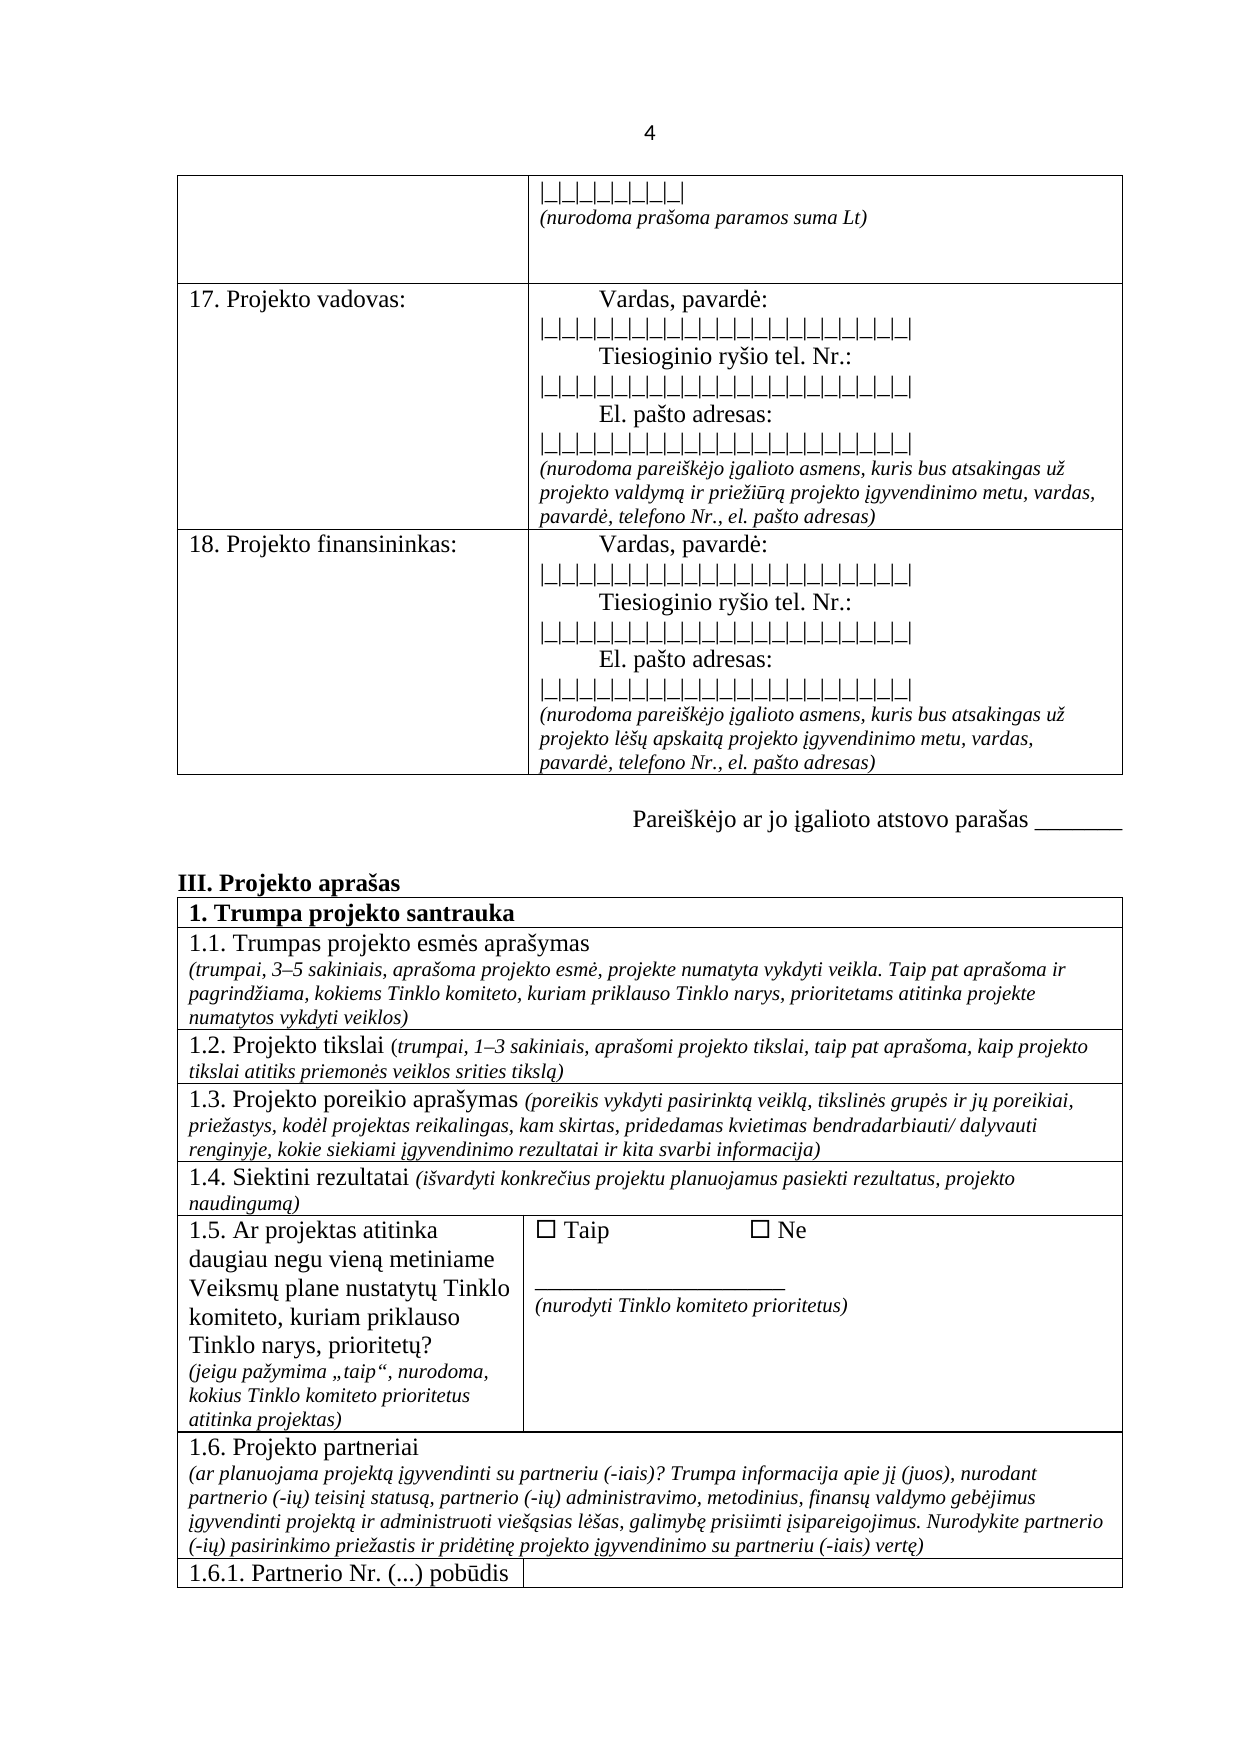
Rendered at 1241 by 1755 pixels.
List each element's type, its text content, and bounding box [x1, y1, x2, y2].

table_cell [524, 1559, 1122, 1587]
table_cell 1.6. Projekto partneriai (ar planuojama projektą įgyvendinti su partneriu (-iais)? Trumpa informacija apie jį (juos), nurodant partnerio (-ių) teisinį statusą, partnerio (-ių) administravimo, metodinius, finansų valdymo gebėjimus įgyvendinti projektą ir administruoti viešąsias lėšas, galimybę prisiimti įsipareigojimus. Nurodykite partnerio (-ių) pasirinkimo priežastis ir pridėtinę projekto įgyvendinimo su partneriu (-iais) vertę) [178, 1433, 1122, 1557]
table_cell 1.6.1. Partnerio Nr. (...) pobūdis [178, 1559, 523, 1587]
table_cell 1.5. Ar projektas atitinka daugiau negu vieną metiniame Veiksmų plane nustatytų Tinklo komiteto, kuriam priklauso Tinklo narys, prioritetų? (jeigu pažymima „taip“, nurodoma, kokius Tinklo komiteto prioritetus atitinka projektas) [178, 1216, 523, 1431]
table_cell 1.3. Projekto poreikio aprašymas (poreikis vykdyti pasirinktą veiklą, tikslinės grupės ir jų poreikiai, priežastys, kodėl projektas reikalingas, kam skirtas, pridedamas kvietimas bendradarbiauti/ dalyvauti renginyje, kokie siekiami įgyvendinimo rezultatai ir kita svarbi informacija) [178, 1084, 1122, 1161]
text III. Projekto aprašas [177, 868, 1122, 897]
table_cell 1.2. Projekto tikslai (trumpai, 1–3 sakiniais, aprašomi projekto tikslai, taip pat aprašoma, kaip projekto tikslai atitiks priemonės veiklos srities tikslą) [178, 1030, 1122, 1083]
table_cell Vardas, pavardė: |_|_|_|_|_|_|_|_|_|_|_|_|_|_|_|_|_|_|_|_|_| Tiesioginio ryšio tel. Nr.: |_|_|_|_|_|_|_|_|_|_|_|_|_|_|_|_|_|_|_|_|_| El. pašto adresas: |_|_|_|_|_|_|_|_|_|_|_|_|_|_|_|_|_|_|_|_|_| (nurodoma pareiškėjo įgalioto asmens, kuris bus atsakingas už projekto valdymą ir priežiūrą projekto įgyvendinimo metu, vardas, pavardė, telefono Nr., el. pašto adresas) [529, 284, 1122, 528]
table_cell |_|_|_|_|_|_|_|_| (nurodoma prašoma paramos suma Lt) [529, 176, 1122, 283]
text Pareiškėjo ar jo įgalioto atstovo parašas _______ [177, 804, 1122, 833]
table_cell ____________________ (nurodyti Tinklo komiteto prioritetus) [524, 1263, 1122, 1431]
table_cell 1.1. Trumpas projekto esmės aprašymas (trumpai, 3–5 sakiniais, aprašoma projekto esmė, projekte numatyta vykdyti veikla. Taip pat aprašoma ir pagrindžiama, kokiems Tinklo komiteto, kuriam priklauso Tinklo narys, prioritetams atitinka projekte numatytos vykdyti veiklos) [178, 928, 1122, 1029]
table_cell [] Ne [738, 1216, 1122, 1263]
table_cell Vardas, pavardė: |_|_|_|_|_|_|_|_|_|_|_|_|_|_|_|_|_|_|_|_|_| Tiesioginio ryšio tel. Nr.: |_|_|_|_|_|_|_|_|_|_|_|_|_|_|_|_|_|_|_|_|_| El. pašto adresas: |_|_|_|_|_|_|_|_|_|_|_|_|_|_|_|_|_|_|_|_|_| (nurodoma pareiškėjo įgalioto asmens, kuris bus atsakingas už projekto lėšų apskaitą projekto įgyvendinimo metu, vardas, pavardė, telefono Nr., el. pašto adresas) [529, 530, 1122, 774]
table_cell 17. Projekto vadovas: [178, 284, 528, 528]
table_cell [] Taip [524, 1216, 738, 1263]
table_cell 1.4. Siektini rezultatai (išvardyti konkrečius projektu planuojamus pasiekti rezultatus, projekto naudingumą) [178, 1162, 1122, 1214]
table_cell [178, 176, 528, 283]
table_header 1. Trumpa projekto santrauka [178, 898, 1122, 927]
table_cell 18. Projekto finansininkas: [178, 530, 528, 774]
